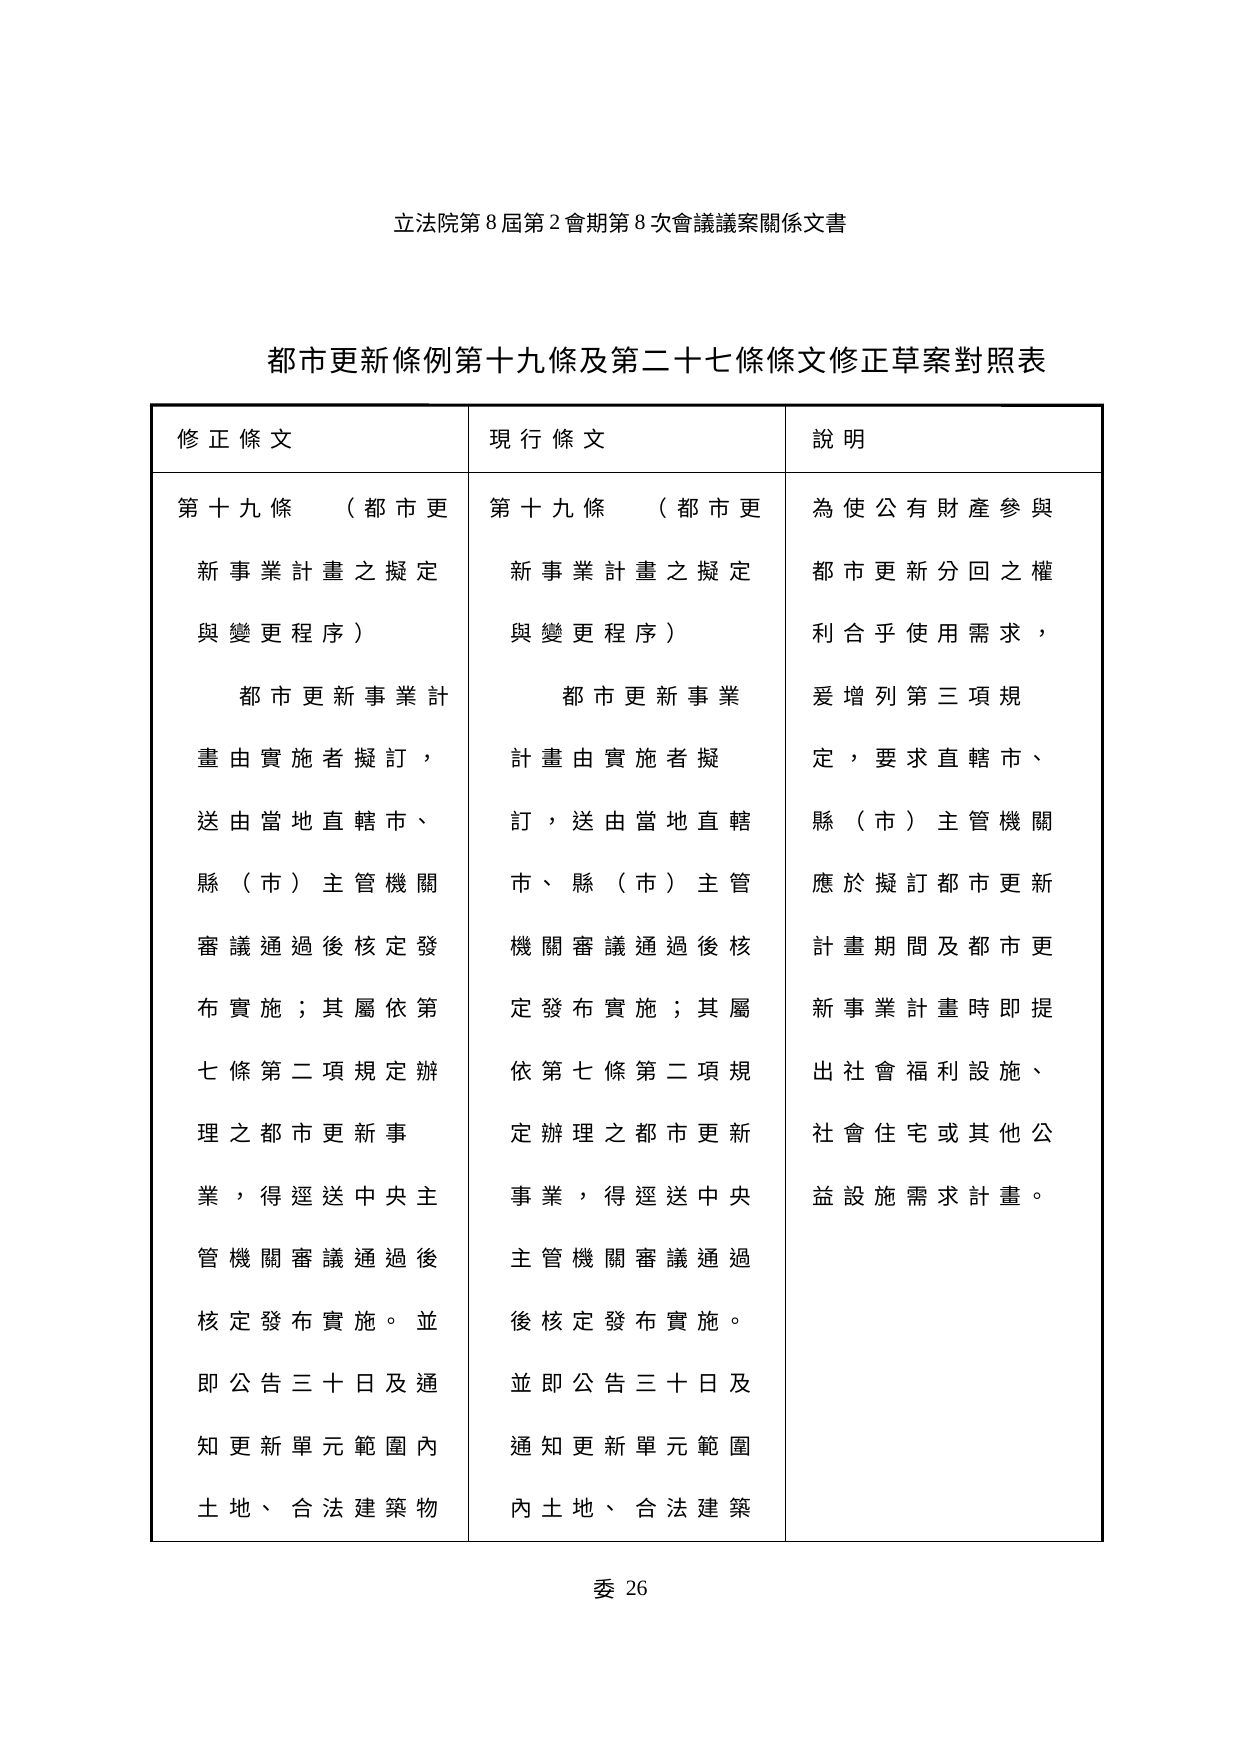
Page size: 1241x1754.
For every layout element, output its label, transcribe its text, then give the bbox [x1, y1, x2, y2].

table_cell 第十九條 （都市更新事業計畫之擬定與變更程序） 都市更新事業計畫由實施者擬訂，送由當地直轄巿、縣（巿）主管機關審議通過後核定發布實施；其屬依第七條第二項規定辦理之都市更新事業，得逕送中央主管機關審議通過後核定發布實施。並即公告三十日及通知更新單元範圍內土地、合法建築物 [153, 473, 468, 1541]
table_cell 為使公有財產參與都市更新分回之權利合乎使用需求，爰增列第三項規定，要求直轄市、縣（市）主管機關應於擬訂都市更新計畫期間及都市更新事業計畫時即提出社會福利設施、社會住宅或其他公益設施需求計畫。 [786, 473, 1101, 1541]
table_cell 說明 [786, 407, 1101, 472]
table_header 都市更新條例第十九條及第二十七條條文修正草案對照表 [151, 313, 1102, 403]
table_cell 現行條文 [469, 407, 785, 472]
table_cell 修正條文 [153, 407, 468, 472]
table_cell 第十九條 （都市更新事業計畫之擬定與變更程序） 都市更新事業計畫由實施者擬訂，送由當地直轄巿、縣（巿）主管機關審議通過後核定發布實施；其屬依第七條第二項規定辦理之都市更新事業，得逕送中央主管機關審議通過後核定發布實施。並即公告三十日及通知更新單元範圍內土地、合法建築 [469, 473, 785, 1541]
